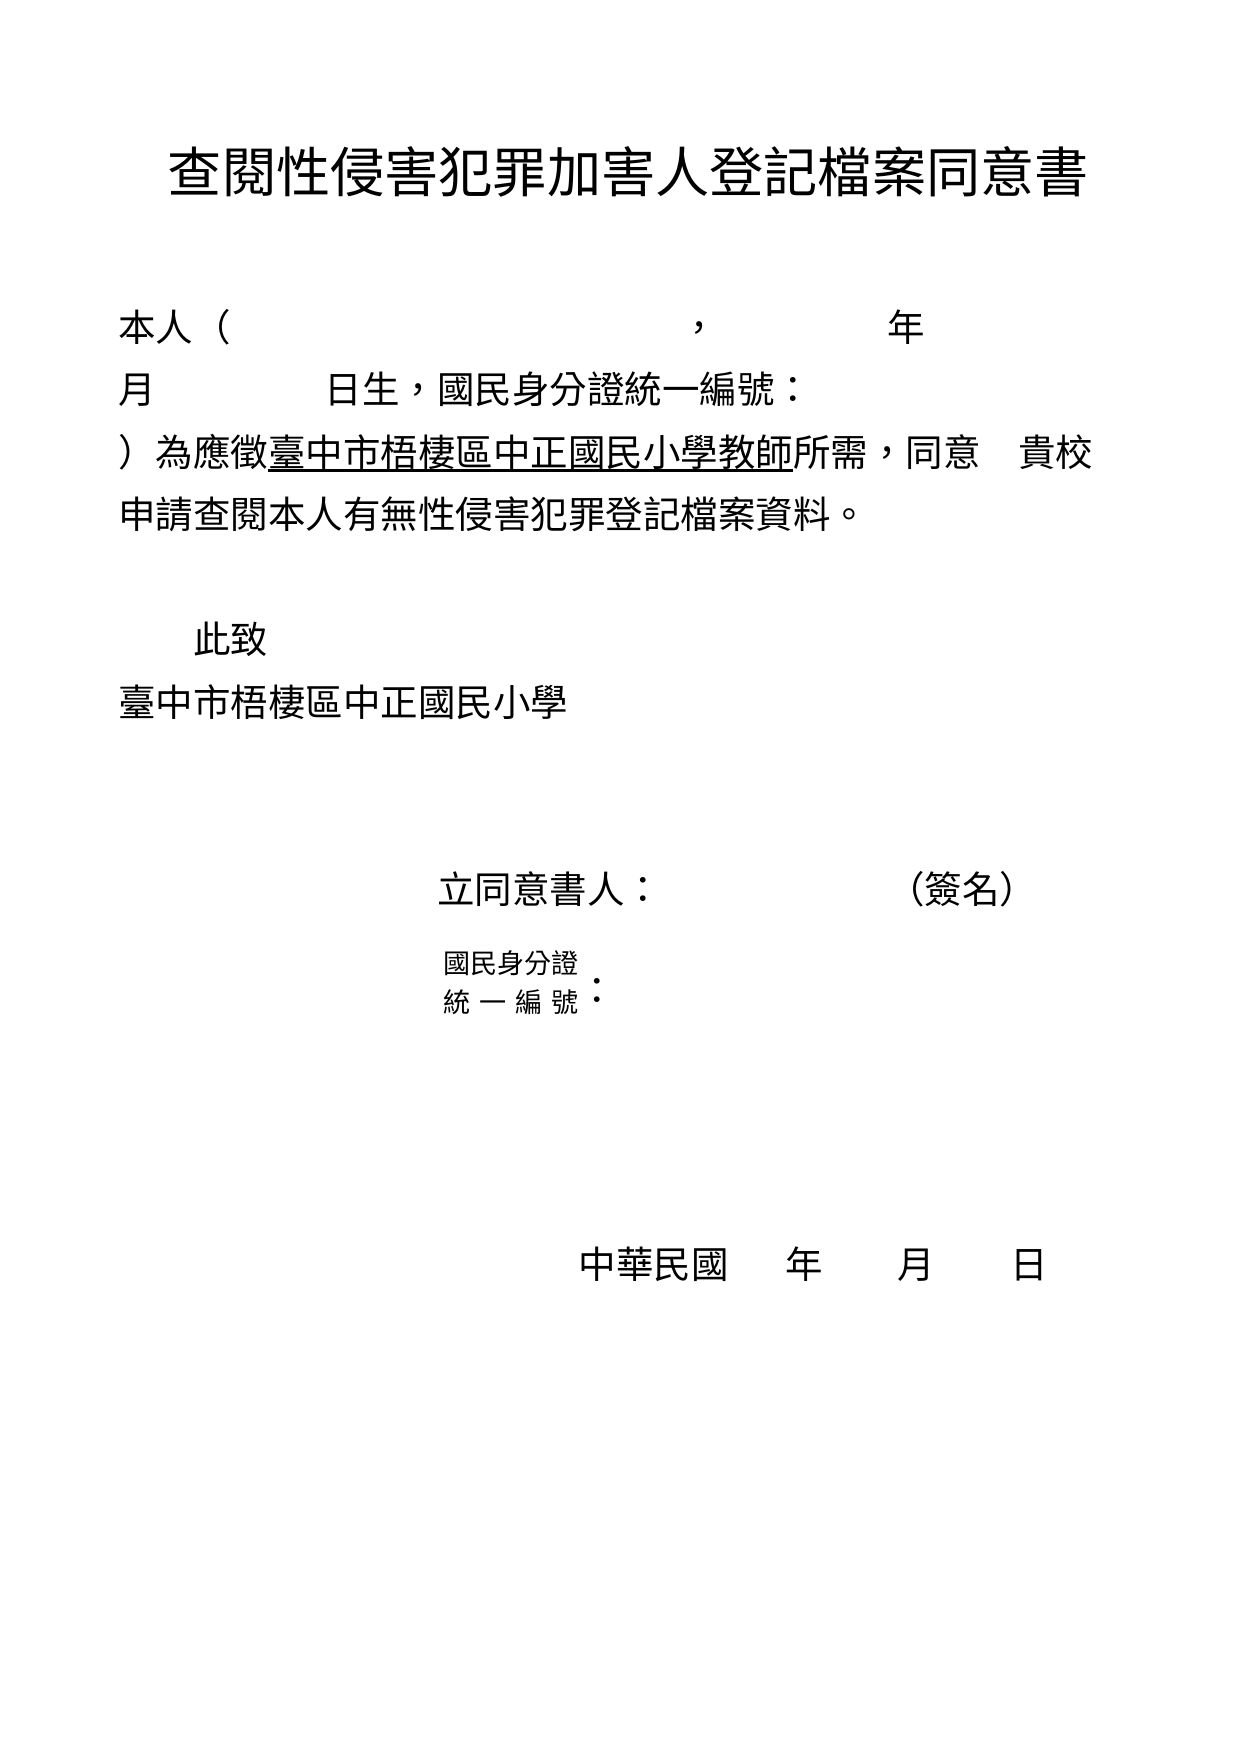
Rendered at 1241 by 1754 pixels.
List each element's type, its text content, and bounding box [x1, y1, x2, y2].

text 此致 [118, 596, 1122, 658]
text 國民身分證統一編號： [118, 908, 1122, 1033]
text 中華民國 年 月 日 [118, 1221, 1047, 1283]
text 臺中市梧棲區中正國民小學 [118, 658, 1122, 721]
text 查閱性侵害犯罪加害人登記檔案同意書 [118, 96, 1138, 221]
text 本人（ ， 年 月 日生，國民身分證統一編號： ）為應徵臺中市梧棲區中正國民小學教師所需，同意 貴校申請查閱本人有無性侵害犯罪登記檔案資料。 [118, 283, 1122, 533]
text 立同意書人： （簽名） [118, 846, 1122, 908]
